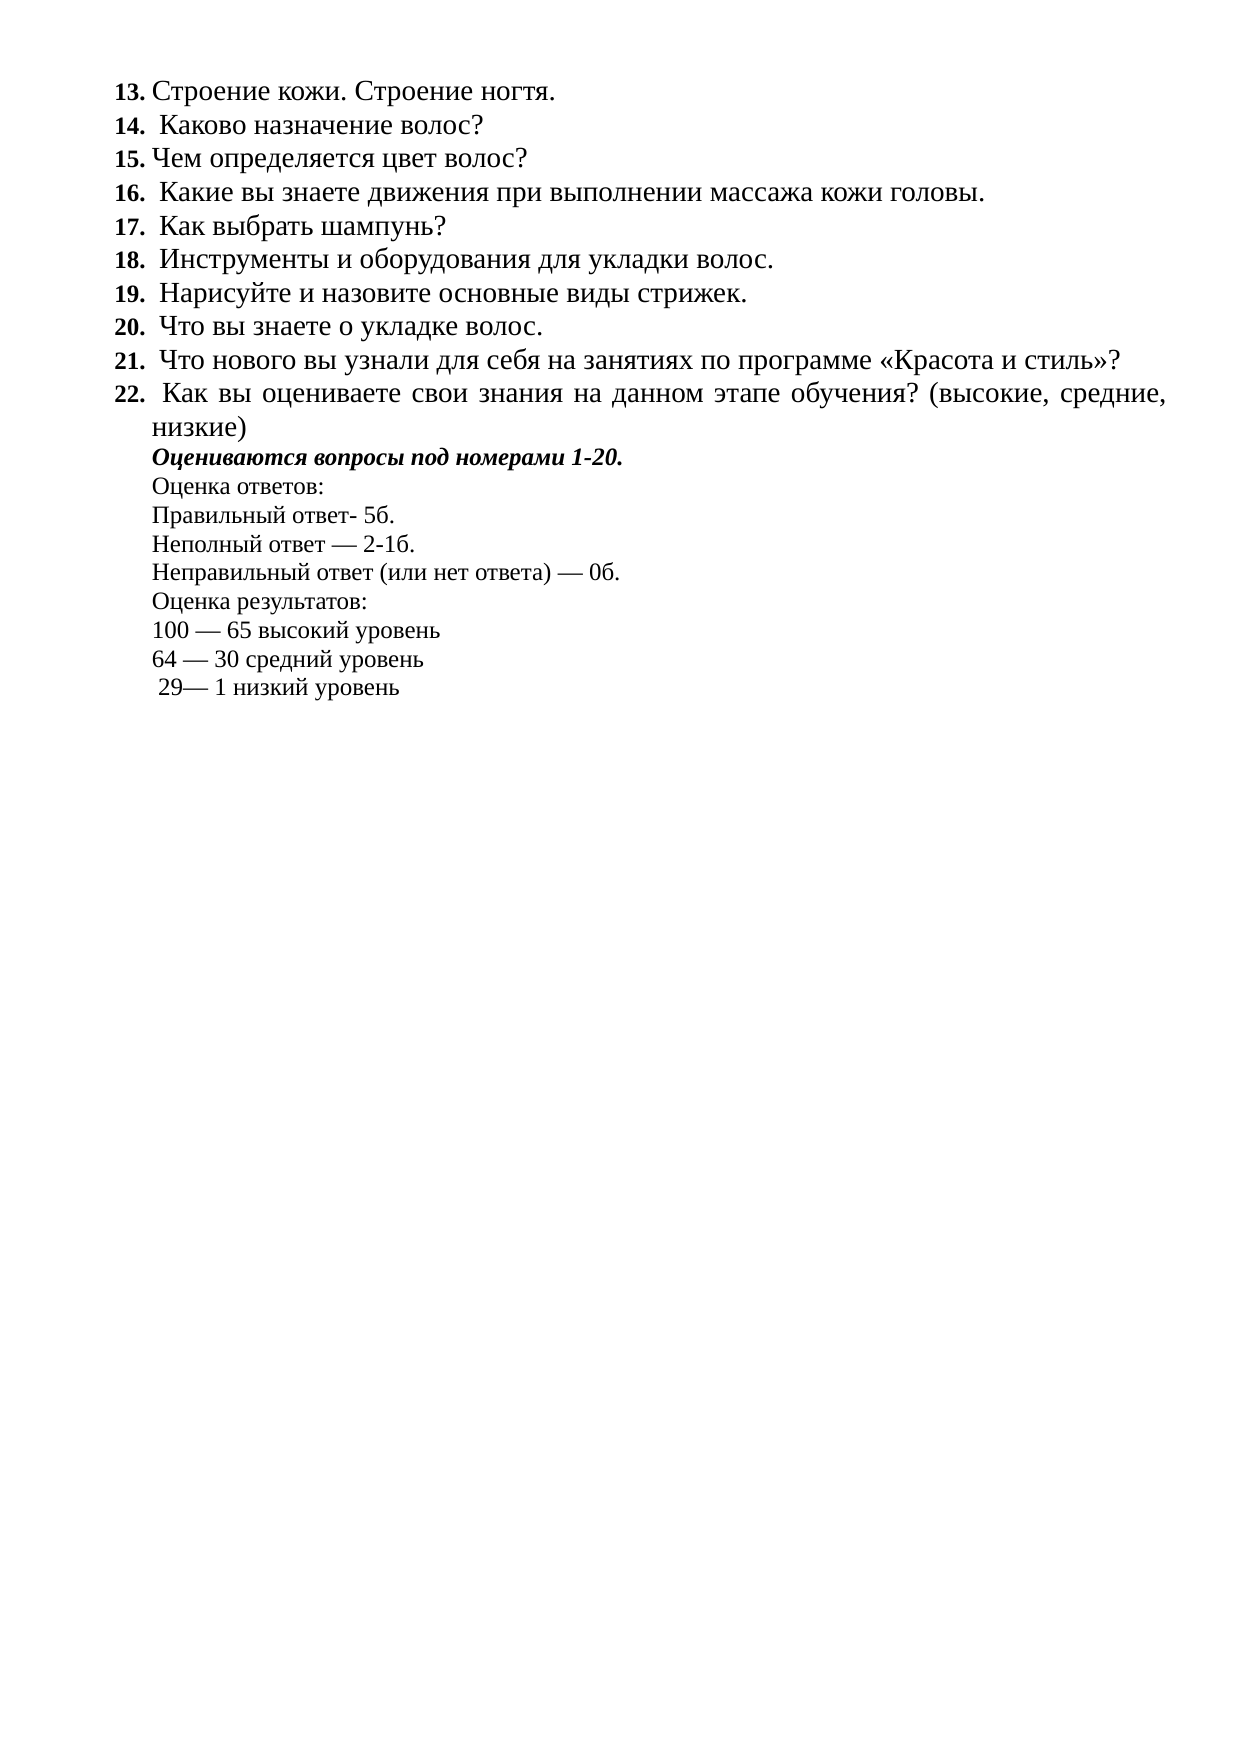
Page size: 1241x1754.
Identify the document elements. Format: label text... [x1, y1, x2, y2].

list Оцениваются вопросы под номерами 1-20. [114, 442, 1167, 471]
list Правильный ответ- 5б. [114, 500, 1167, 529]
list Чем определяется цвет волос? [114, 141, 1167, 174]
list 64 — 30 средний уровень [114, 644, 1167, 672]
list Нарисуйте и назовите основные виды стрижек. [114, 275, 1167, 308]
list 29— 1 низкий уровень [114, 672, 1167, 701]
list Неполный ответ — 2-1б. [114, 529, 1167, 557]
list Оценка ответов: [114, 471, 1167, 500]
list Какие вы знаете движения при выполнении массажа кожи головы. [114, 174, 1167, 208]
list Как выбрать шампунь? [114, 208, 1167, 241]
list Что нового вы узнали для себя на занятиях по программе «Красота и стиль»? [114, 342, 1167, 375]
list Инструменты и оборудования для укладки волос. [114, 241, 1167, 275]
list Строение кожи. Строение ногтя. [114, 73, 1167, 107]
list Оценка результатов: [114, 586, 1167, 615]
list Каково назначение волос? [114, 107, 1167, 141]
list Что вы знаете о укладке волос. [114, 308, 1167, 342]
list 100 — 65 высокий уровень [114, 615, 1167, 644]
list Неправильный ответ (или нет ответа) — 0б. [114, 557, 1167, 586]
list Как вы оцениваете свои знания на данном этапе обучения? (высокие, средние, низкие) [114, 375, 1167, 442]
